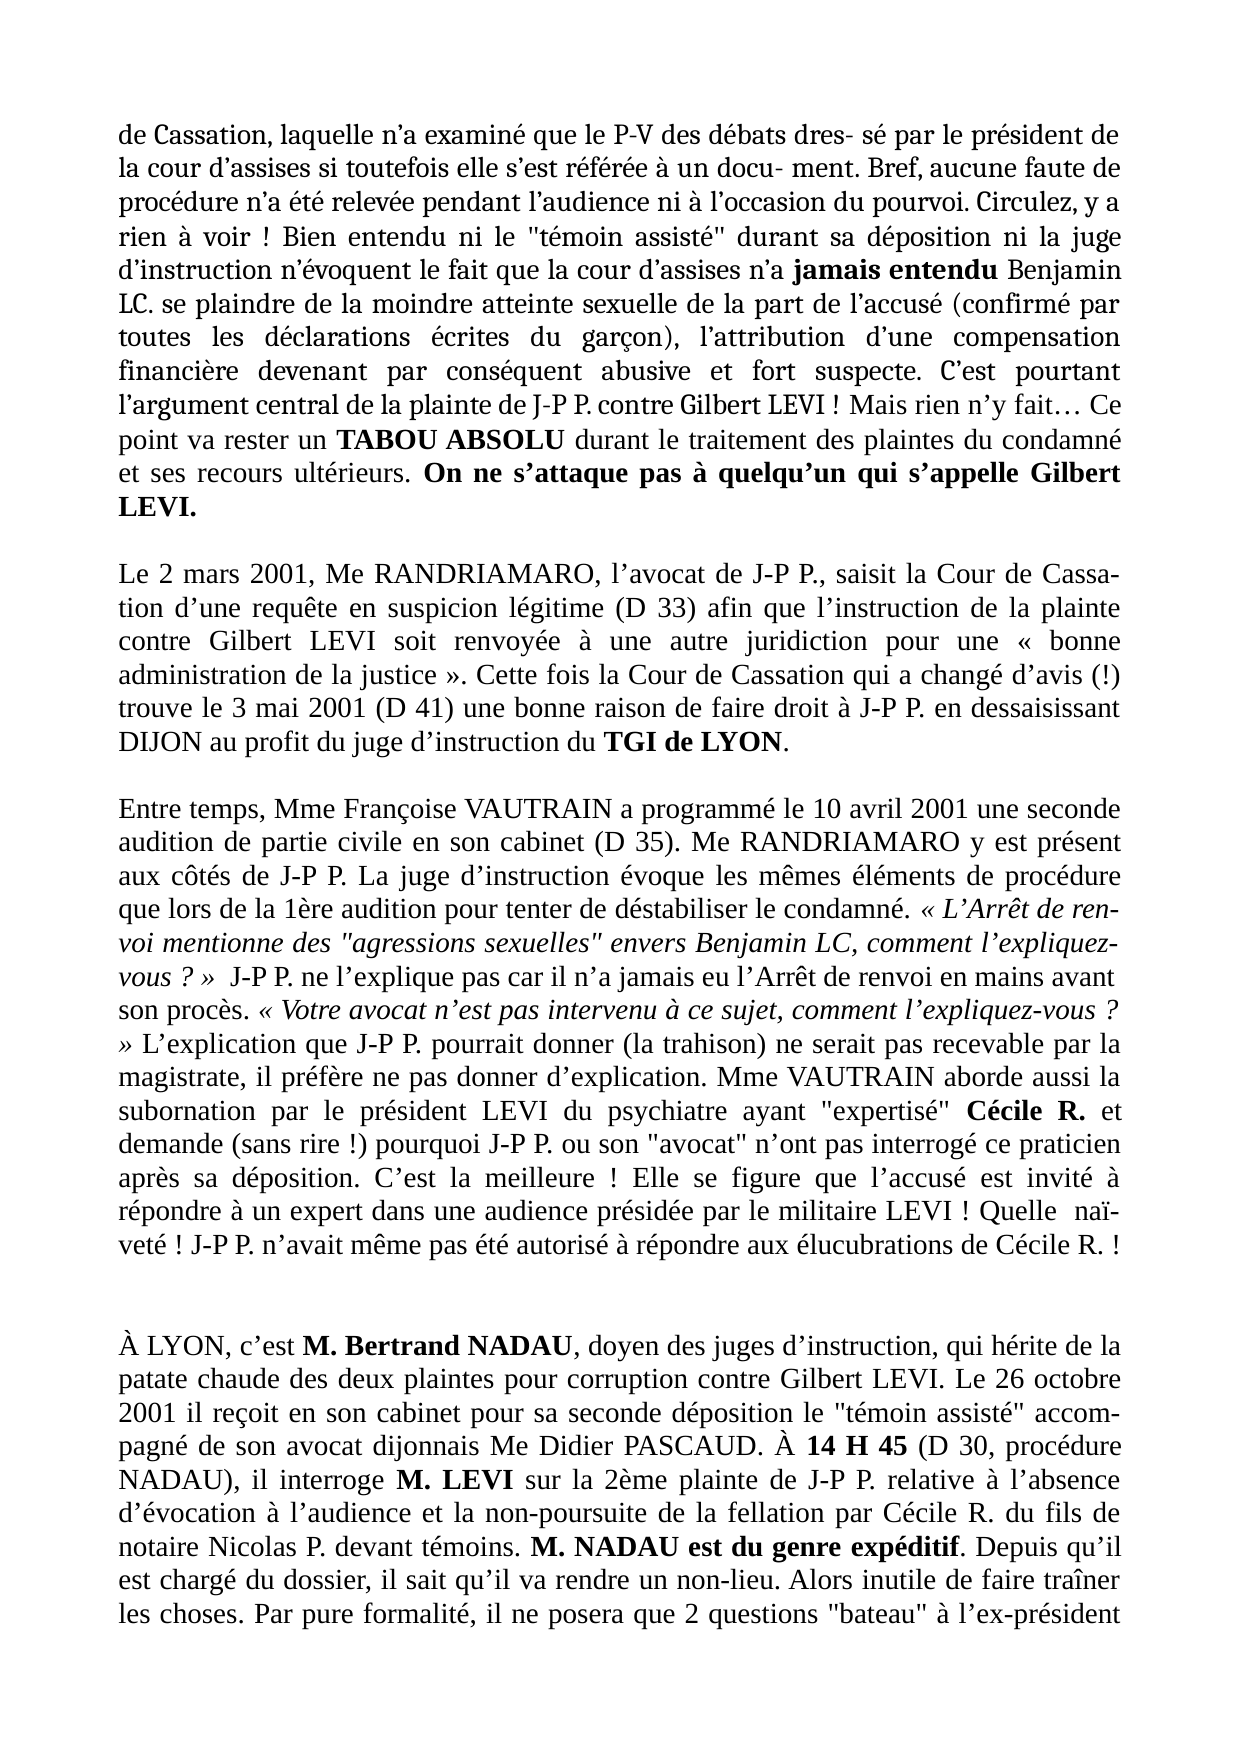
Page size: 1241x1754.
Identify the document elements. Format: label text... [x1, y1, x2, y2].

text À LYON, c’est M. Bertrand NADAU, doyen des juges d’instruction, qui hérite de la patate chaude des deux plaintes pour corruption contre Gilbert LEVI. Le 26 octobre 2001 il reçoit en son cabinet pour sa seconde déposition le "témoin assisté" accom- pagné de son avocat dijonnais Me Didier PASCAUD. À 14 H 45 (D 30, procédure NADAU), il interroge M. LEVI sur la 2ème plainte de J-P P. relative à l’absence d’évocation à l’audience et la non-poursuite de la fellation par Cécile R. du fils de notaire Nicolas P. devant témoins. M. NADAU est du genre expéditif. Depuis qu’il est chargé du dossier, il sait qu’il va rendre un non-lieu. Alors inutile de faire traîner les choses. Par pure formalité, il ne posera que 2 questions "bateau" à l’ex-président [118, 1328, 1122, 1629]
text son procès. « Votre avocat n’est pas intervenu à ce sujet, comment l’expliquez-vous ? » L’explication que J-P P. pourrait donner (la trahison) ne serait pas recevable par la magistrate, il préfère ne pas donner d’explication. Mme VAUTRAIN aborde aussi la subornation par le président LEVI du psychiatre ayant "expertisé" Cécile R. et demande (sans rire !) pourquoi J-P P. ou son "avocat" n’ont pas interrogé ce praticien après sa déposition. C’est la meilleure ! Elle se figure que l’accusé est invité à répondre à un expert dans une audience présidée par le militaire LEVI ! Quelle naï- veté ! J-P P. n’avait même pas été autorisé à répondre aux élucubrations de Cécile R. ! [118, 992, 1122, 1261]
text Entre temps, Mme Françoise VAUTRAIN a programmé le 10 avril 2001 une seconde audition de partie civile en son cabinet (D 35). Me RANDRIAMARO y est présent aux côtés de J-P P. La juge d’instruction évoque les mêmes éléments de procédure que lors de la 1ère audition pour tenter de déstabiliser le condamné. « L’Arrêt de ren- voi mentionne des "agressions sexuelles" envers Benjamin LC, comment l’expliquez- vous ? » J-P P. ne l’explique pas car il n’a jamais eu l’Arrêt de renvoi en mains avant [118, 791, 1122, 992]
text Le 2 mars 2001, Me RANDRIAMARO, l’avocat de J-P P., saisit la Cour de Cassa- tion d’une requête en suspicion légitime (D 33) afin que l’instruction de la plainte contre Gilbert LEVI soit renvoyée à une autre juridiction pour une « bonne administration de la justice ». Cette fois la Cour de Cassation qui a changé d’avis (!) trouve le 3 mai 2001 (D 41) une bonne raison de faire droit à J-P P. en dessaisissant DIJON au profit du juge d’instruction du TGI de LYON. [118, 556, 1122, 757]
text de Cassation, laquelle n’a examiné que le P-V des débats dres- sé par le président de la cour d’assises si toutefois elle s’est référée à un docu- ment. Bref, aucune faute de procédure n’a été relevée pendant l’audience ni à l’occasion du pourvoi. Circulez, y a rien à voir ! Bien entendu ni le "témoin assisté" durant sa déposition ni la juge d’instruction n’évoquent le fait que la cour d’assises n’a jamais entendu Benjamin LC. se plaindre de la moindre atteinte sexuelle de la part de l’accusé (confirmé par toutes les déclarations écrites du garçon), l’attribution d’une compensation financière devenant par conséquent abusive et fort suspecte. C’est pourtant l’argument central de la plainte de J-P P. contre Gilbert LEVI ! Mais rien n’y fait… Ce point va rester un TABOU ABSOLU durant le traitement des plaintes du condamné et ses recours ultérieurs. On ne s’attaque pas à quelqu’un qui s’appelle Gilbert LEVI. [118, 118, 1122, 523]
